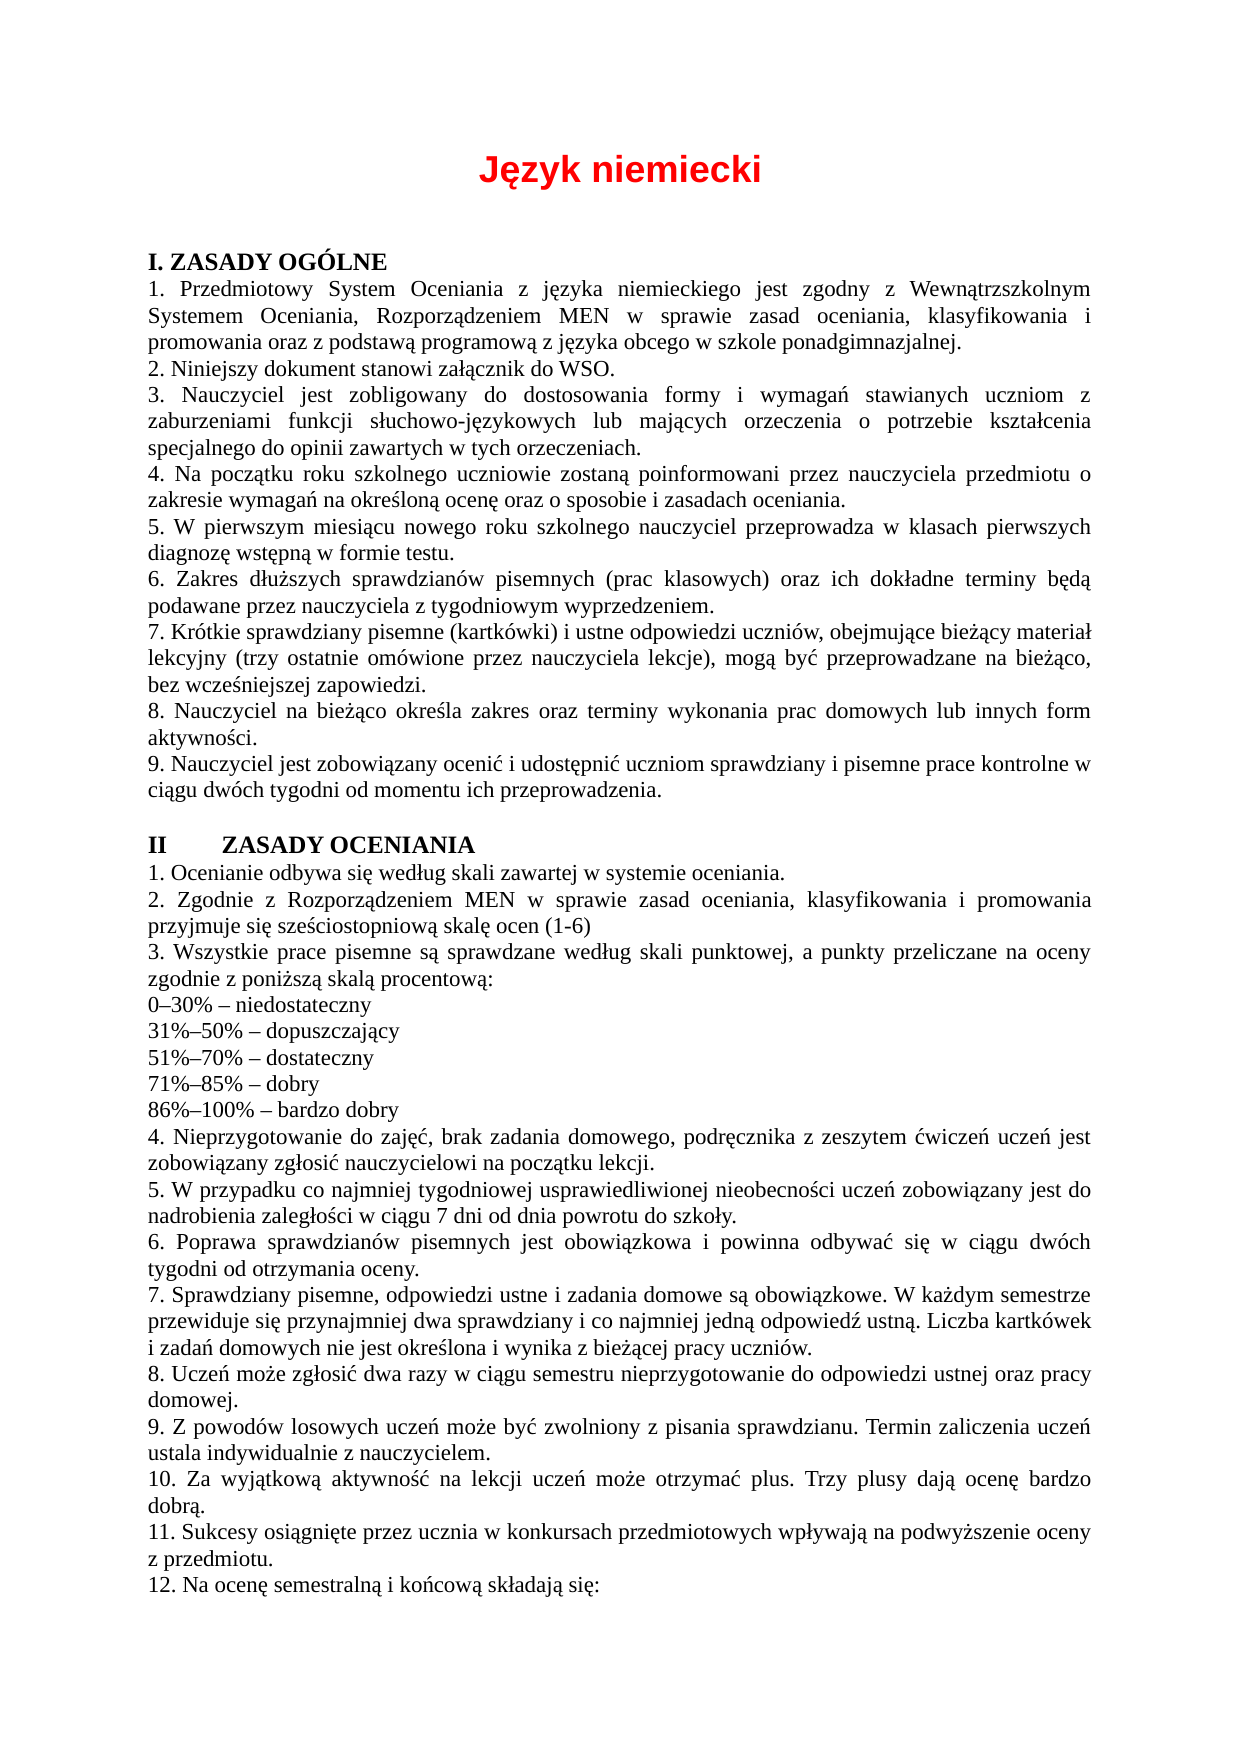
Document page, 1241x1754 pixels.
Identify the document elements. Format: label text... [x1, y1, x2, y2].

text 2. Zgodnie z Rozporządzeniem MEN w sprawie zasad oceniania, klasyfikowania i promowania przyjmuje się sześciostopniową skalę ocen (1-6) [148, 886, 1093, 938]
text 0–30% – niedostateczny [148, 991, 1093, 1017]
text 1. Ocenianie odbywa się według skali zawartej w systemie oceniania. [148, 859, 1093, 886]
text 8. Uczeń może zgłosić dwa razy w ciągu semestru nieprzygotowanie do odpowiedzi ustnej oraz pracy domowej. [148, 1360, 1093, 1413]
text 9. Nauczyciel jest zobowiązany ocenić i udostępnić uczniom sprawdziany i pisemne prace kontrolne w ciągu dwóch tygodni od momentu ich przeprowadzenia. [148, 750, 1093, 803]
text 86%–100% – bardzo dobry [148, 1097, 1093, 1123]
text 6. Zakres dłuższych sprawdzianów pisemnych (prac klasowych) oraz ich dokładne terminy będą podawane przez nauczyciela z tygodniowym wyprzedzeniem. [148, 565, 1093, 618]
text 4. Na początku roku szkolnego uczniowie zostaną poinformowani przez nauczyciela przedmiotu o zakresie wymagań na określoną ocenę oraz o sposobie i zasadach oceniania. [148, 460, 1093, 513]
text Język niemiecki [148, 148, 1093, 191]
text 9. Z powodów losowych uczeń może być zwolniony z pisania sprawdzianu. Termin zaliczenia uczeń ustala indywidualnie z nauczycielem. [148, 1413, 1093, 1466]
text 1. Przedmiotowy System Oceniania z języka niemieckiego jest zgodny z Wewnątrzszkolnym Systemem Oceniania, Rozporządzeniem MEN w sprawie zasad oceniania, klasyfikowania i promowania oraz z podstawą programową z języka obcego w szkole ponadgimnazjalnej. [148, 276, 1093, 354]
text 2. Niniejszy dokument stanowi załącznik do WSO. [148, 354, 1093, 381]
text 11. Sukcesy osiągnięte przez ucznia w konkursach przedmiotowych wpływają na podwyższenie oceny z przedmiotu. [148, 1518, 1093, 1571]
text 3. Nauczyciel jest zobligowany do dostosowania formy i wymagań stawianych uczniom z zaburzeniami funkcji słuchowo-językowych lub mających orzeczenia o potrzebie kształcenia specjalnego do opinii zawartych w tych orzeczeniach. [148, 381, 1093, 460]
text 7. Sprawdziany pisemne, odpowiedzi ustne i zadania domowe są obowiązkowe. W każdym semestrze przewiduje się przynajmniej dwa sprawdziany i co najmniej jedną odpowiedź ustną. Liczba kartkówek i zadań domowych nie jest określona i wynika z bieżącej pracy uczniów. [148, 1281, 1093, 1360]
text 4. Nieprzygotowanie do zajęć, brak zadania domowego, podręcznika z zeszytem ćwiczeń uczeń jest zobowiązany zgłosić nauczycielowi na początku lekcji. [148, 1123, 1093, 1176]
text 5. W pierwszym miesiącu nowego roku szkolnego nauczyciel przeprowadza w klasach pierwszych diagnozę wstępną w formie testu. [148, 513, 1093, 565]
text II ZASADY OCENIANIA [148, 831, 1093, 859]
text I. ZASADY OGÓLNE [148, 247, 1093, 276]
text 3. Wszystkie prace pisemne są sprawdzane według skali punktowej, a punkty przeliczane na oceny zgodnie z poniższą skalą procentową: [148, 938, 1093, 991]
text 31%–50% – dopuszczający [148, 1017, 1093, 1044]
text 7. Krótkie sprawdziany pisemne (kartkówki) i ustne odpowiedzi uczniów, obejmujące bieżący materiał lekcyjny (trzy ostatnie omówione przez nauczyciela lekcje), mogą być przeprowadzane na bieżąco, bez wcześniejszej zapowiedzi. [148, 618, 1093, 697]
text 12. Na ocenę semestralną i końcową składają się: [148, 1571, 1093, 1597]
text 71%–85% – dobry [148, 1070, 1093, 1097]
text 8. Nauczyciel na bieżąco określa zakres oraz terminy wykonania prac domowych lub innych form aktywności. [148, 697, 1093, 750]
text 5. W przypadku co najmniej tygodniowej usprawiedliwionej nieobecności uczeń zobowiązany jest do nadrobienia zaległości w ciągu 7 dni od dnia powrotu do szkoły. [148, 1176, 1093, 1228]
text 6. Poprawa sprawdzianów pisemnych jest obowiązkowa i powinna odbywać się w ciągu dwóch tygodni od otrzymania oceny. [148, 1228, 1093, 1281]
text 51%–70% – dostateczny [148, 1044, 1093, 1070]
text 10. Za wyjątkową aktywność na lekcji uczeń może otrzymać plus. Trzy plusy dają ocenę bardzo dobrą. [148, 1466, 1093, 1518]
